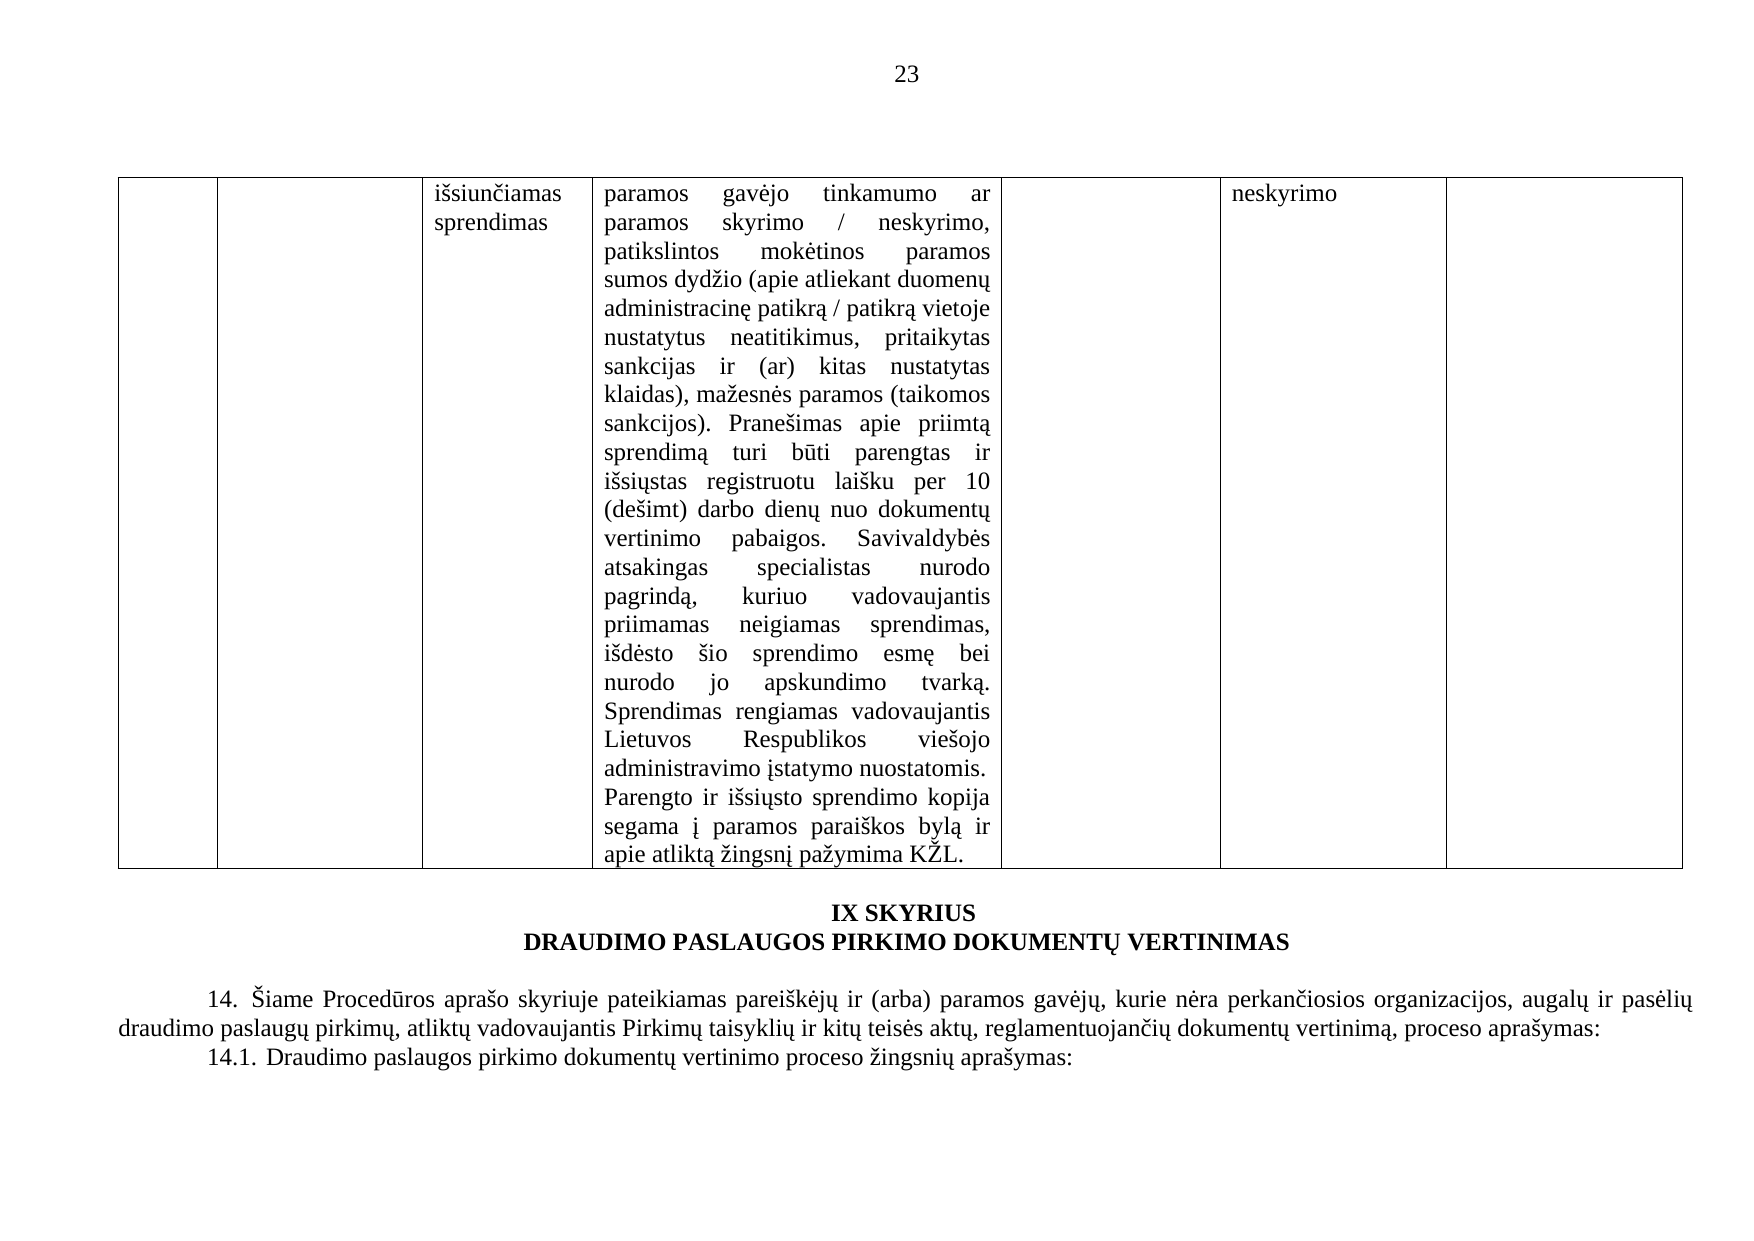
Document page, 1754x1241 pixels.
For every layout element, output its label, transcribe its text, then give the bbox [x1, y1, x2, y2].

table_cell [1447, 178, 1682, 868]
table_cell neskyrimo [1221, 178, 1446, 868]
text DRAUDIMO PASLAUGOS PIRKIMO DOKUMENTŲ VERTINIMAS [118, 927, 1695, 956]
text 14.1. Draudimo paslaugos pirkimo dokumentų vertinimo proceso žingsnių aprašymas: [118, 1042, 1695, 1071]
table_cell paramos gavėjo tinkamumo ar paramos skyrimo / neskyrimo, patikslintos mokėtinos paramos sumos dydžio (apie atliekant duomenų administracinę patikrą / patikrą vietoje nustatytus neatitikimus, pritaikytas sankcijas ir (ar) kitas nustatytas klaidas), mažesnės paramos (taikomos sankcijos). Pranešimas apie priimtą sprendimą turi būti parengtas ir išsiųstas registruotu laišku per 10 (dešimt) darbo dienų nuo dokumentų vertinimo pabaigos. Savivaldybės atsakingas specialistas nurodo pagrindą, kuriuo vadovaujantis priimamas neigiamas sprendimas, išdėsto šio sprendimo esmę bei nurodo jo apskundimo tvarką. Sprendimas rengiamas vadovaujantis Lietuvos Respublikos viešojo administravimo įstatymo nuostatomis. Parengto ir išsiųsto sprendimo kopija segama į paramos paraiškos bylą ir apie atliktą žingsnį pažymima KŽL. [593, 178, 1001, 868]
text 14. Šiame Procedūros aprašo skyriuje pateikiamas pareiškėjų ir (arba) paramos gavėjų, kurie nėra perkančiosios organizacijos, augalų ir pasėlių draudimo paslaugų pirkimų, atliktų vadovaujantis Pirkimų taisyklių ir kitų teisės aktų, reglamentuojančių dokumentų vertinimą, proceso aprašymas: [118, 984, 1695, 1042]
table_cell [218, 178, 422, 868]
table_cell išsiunčiamas sprendimas [423, 178, 592, 868]
table_cell [119, 178, 217, 868]
table_cell [1002, 178, 1220, 868]
text IX SKYRIUS [118, 898, 1695, 927]
